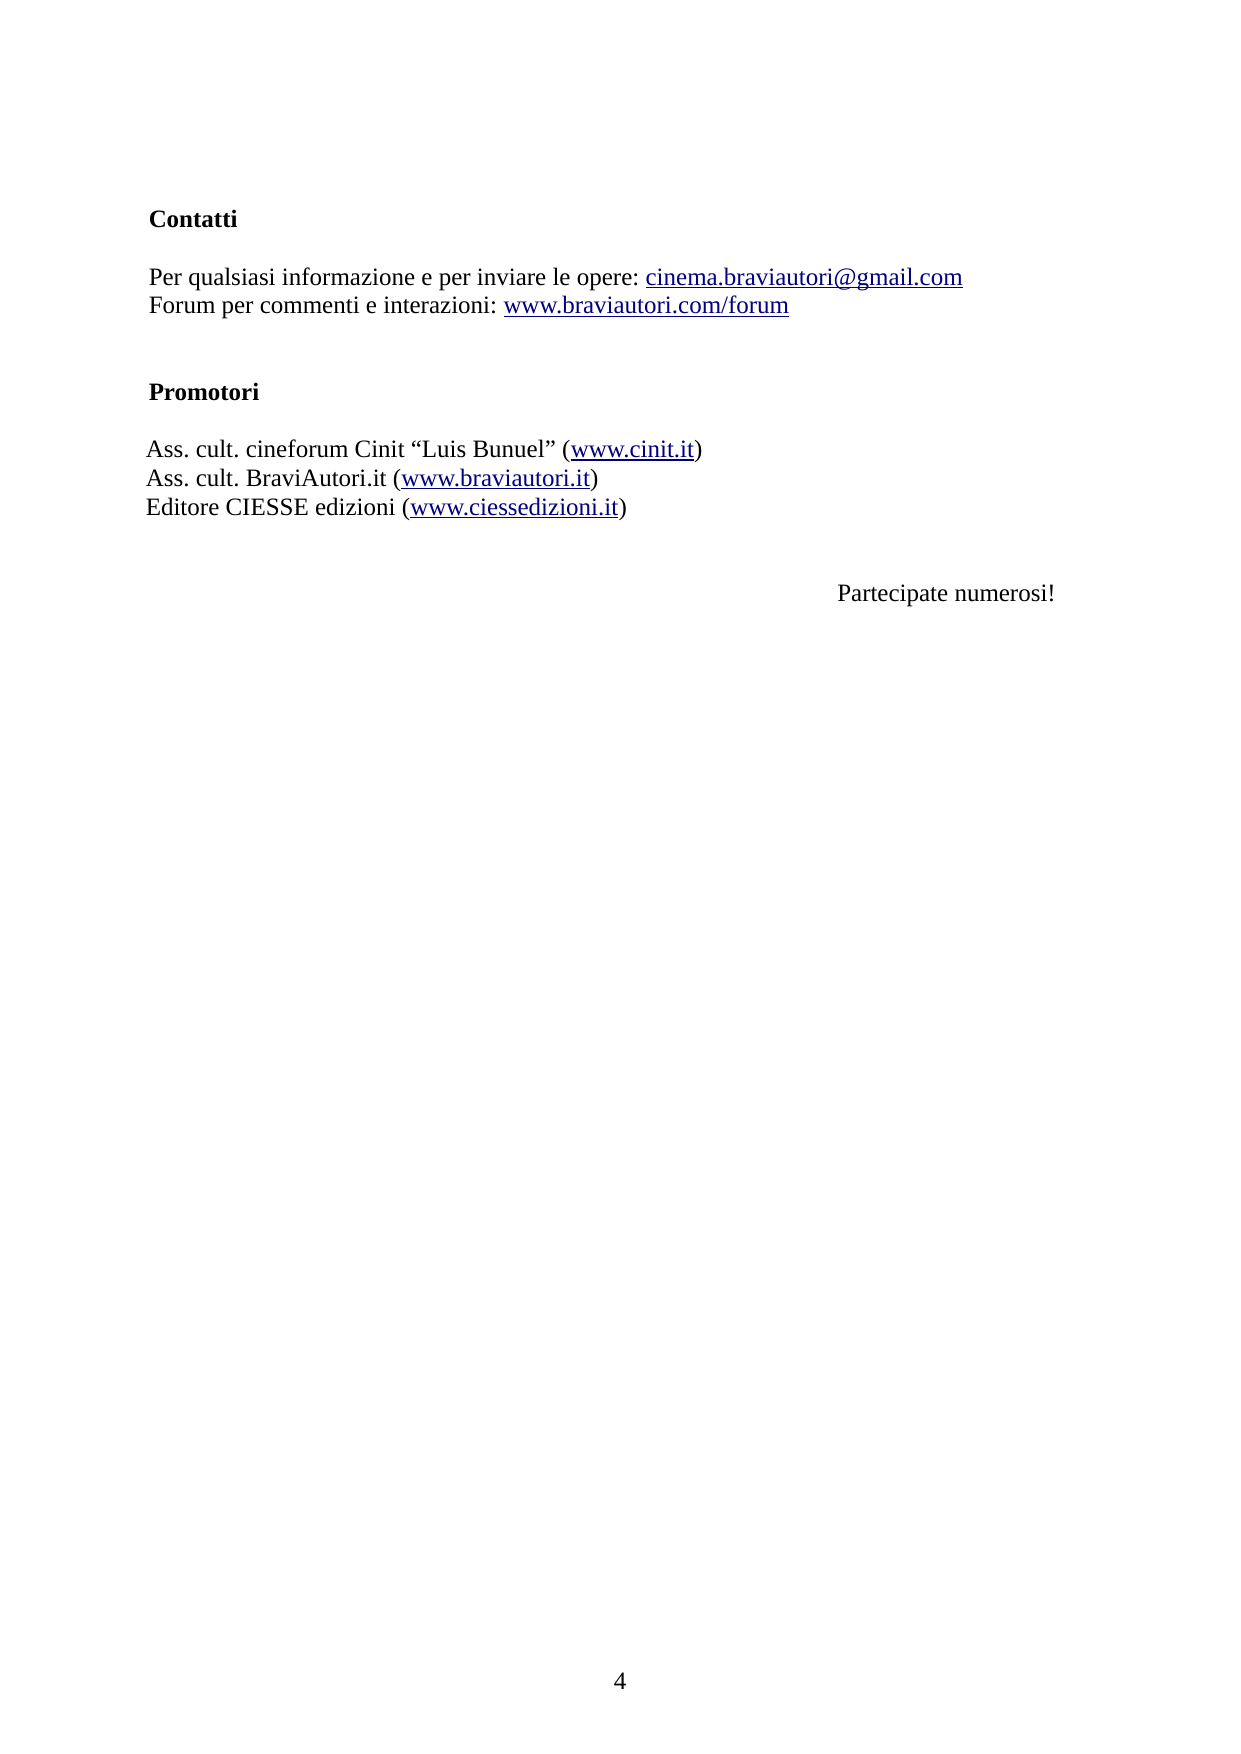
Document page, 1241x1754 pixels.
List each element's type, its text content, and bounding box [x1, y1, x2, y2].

text Forum per commenti e interazioni: www.braviautori.com/forum [117, 291, 1122, 319]
text Ass. cult. cineforum Cinit “Luis Bunuel” (www.cinit.it) [117, 434, 1122, 463]
text Partecipate numerosi! [117, 578, 1056, 607]
text Editore CIESSE edizioni (www.ciessedizioni.it) [117, 492, 1122, 521]
text Contatti [117, 204, 1122, 233]
text Ass. cult. BraviAutori.it (www.braviautori.it) [117, 463, 1122, 492]
text Promotori [117, 377, 1122, 406]
text Per qualsiasi informazione e per inviare le opere: cinema.braviautori@gmail.com [117, 262, 1122, 291]
